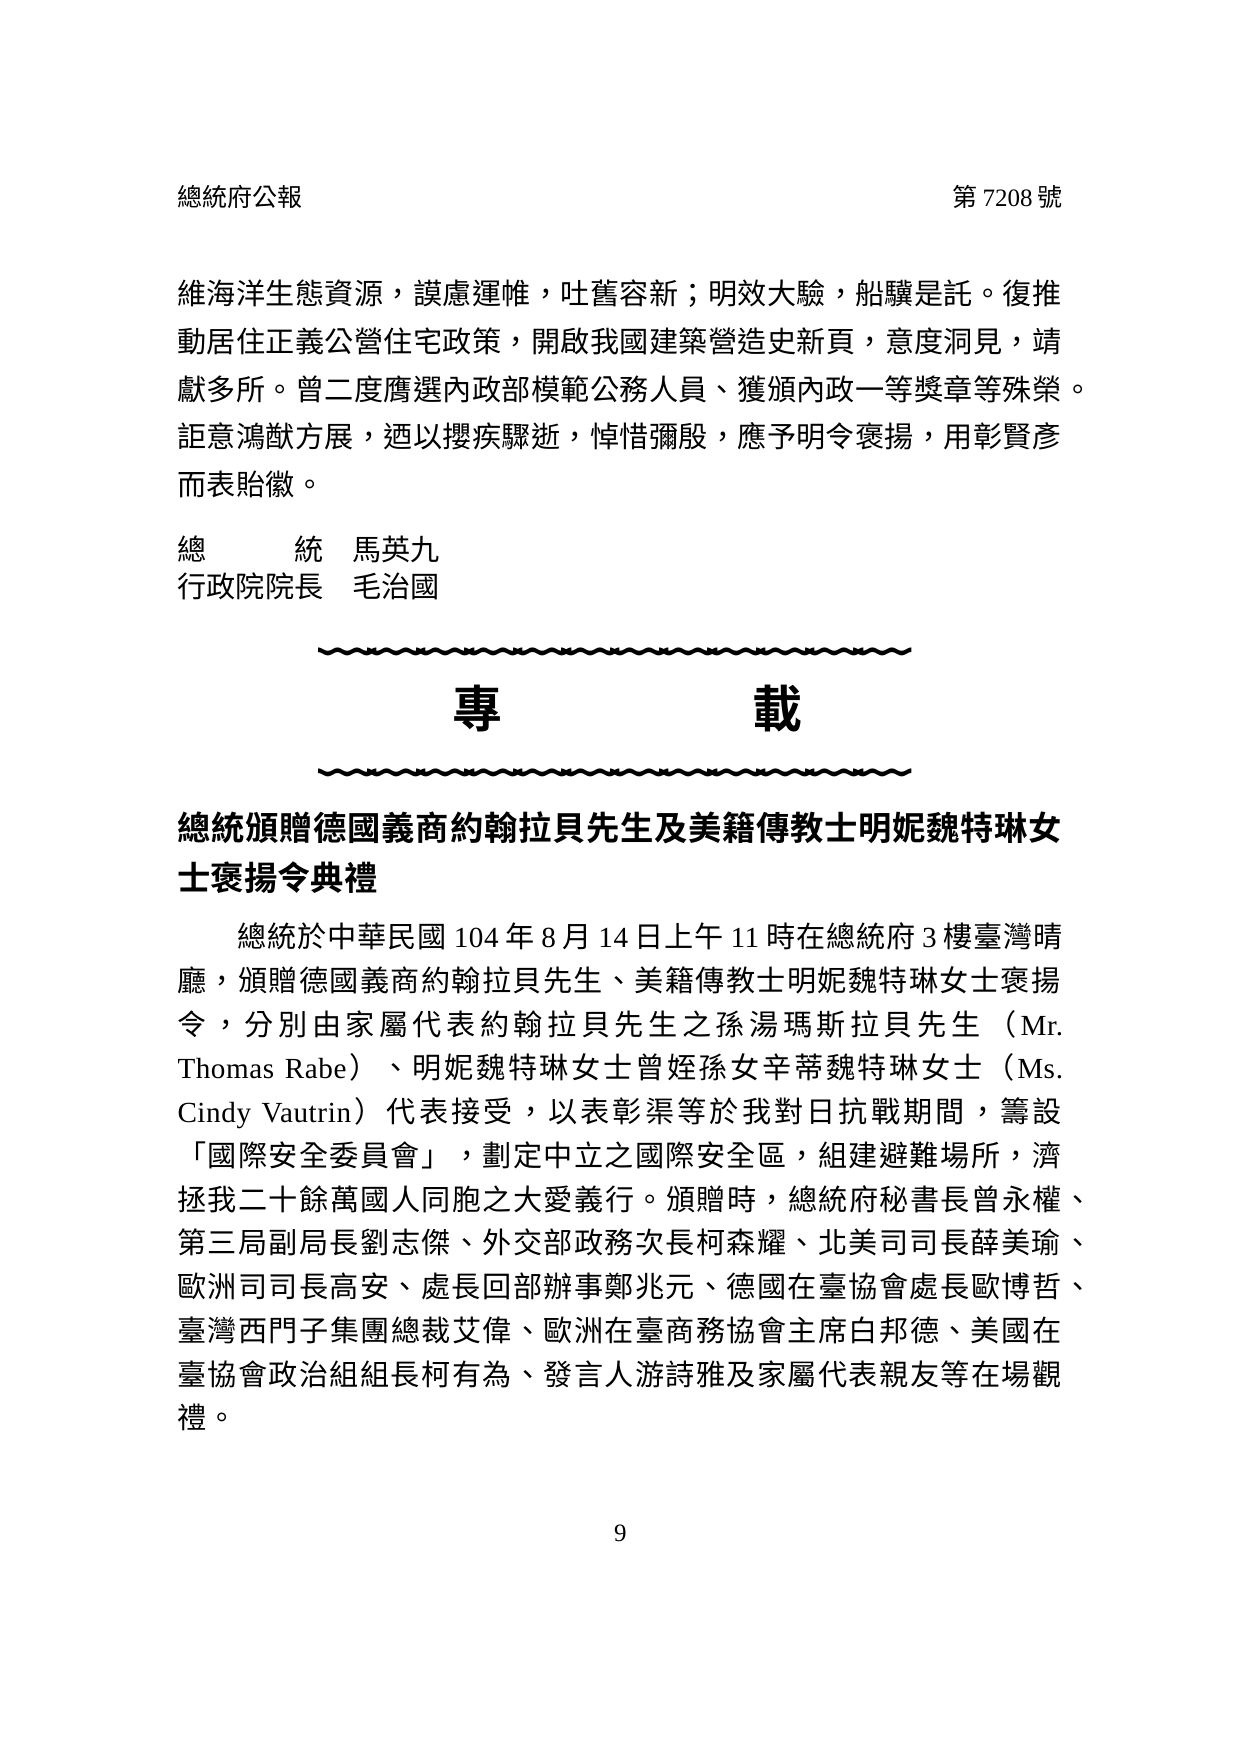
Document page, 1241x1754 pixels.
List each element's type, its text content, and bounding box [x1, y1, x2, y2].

text 行政院院長 毛治國 [177, 568, 1063, 605]
text 總統頒贈德國義商約翰拉貝先生及美籍傳教士明妮魏特琳女士褒揚令典禮 [177, 801, 1063, 900]
text 行政院顧問、內政部營建署前署長丁育群，識宇宏曠，瑋質通敏。早歲即獲中國文化大學實業計畫研究所博士學位，爰以教育部公費負笈遊美，入加州柏克萊分校土木研究所從事博士後研究，礱淬浸灌，術業專攻。歷任內政部建築研究所所長、國立故宮博物院副院長暨臺北市政府都市發展局局長等職，竭智攄忠，適時當務；承命宣勤，迭膺重寄。賡續執教國內知名大學，講授建築法規、都市防災等課程，陶鎔鼓鑄，良苗懷新。尤於接任行政院九二一震災災後重建推動委員會副執行長暨營建署署長期間，提升防災應變能力，開展重建安置措施；完善相關法制規範，形塑城鄉景觀風貌；推動自然環境保護，匡維海洋生態資源，謨慮運帷，吐舊容新；明效大驗，船驥是託。復推動居住正義公營住宅政策，開啟我國建築營造史新頁，意度洞見，靖獻多所。曾二度膺選內政部模範公務人員、獲頒內政一等獎章等殊榮。詎意鴻猷方展，迺以攖疾驟逝，悼惜彌殷，應予明令褒揚，用彰賢彥，而表貽徽。 [177, 266, 1063, 505]
text 專 載 [192, 680, 1063, 739]
text ﹏﹏﹏﹏﹏﹏﹏﹏﹏﹏﹏﹏ [177, 751, 1063, 776]
text 總統於中華民國104年8月14日上午11時在總統府3樓臺灣晴廳，頒贈德國義商約翰拉貝先生、美籍傳教士明妮魏特琳女士褒揚令，分別由家屬代表約翰拉貝先生之孫湯瑪斯拉貝先生（Mr. Thomas Rabe）、明妮魏特琳女士曾姪孫女辛蒂魏特琳女士（Ms. Cindy Vautrin）代表接受，以表彰渠等於我對日抗戰期間，籌設「國際安全委員會」，劃定中立之國際安全區，組建避難場所，濟拯我二十餘萬國人同胞之大愛義行。頒贈時，總統府秘書長曾永權、第三局副局長劉志傑、外交部政務次長柯森耀、北美司司長薛美瑜、歐洲司司長高安、處長回部辦事鄭兆元、德國在臺協會處長歐博哲、臺灣西門子集團總裁艾偉、歐洲在臺商務協會主席白邦德、美國在臺協會政治組組長柯有為、發言人游詩雅及家屬代表親友等在場觀禮。 [177, 913, 1063, 1438]
text 總 統 馬英九 [177, 530, 1063, 568]
text ﹏﹏﹏﹏﹏﹏﹏﹏﹏﹏﹏﹏ [177, 630, 1063, 655]
